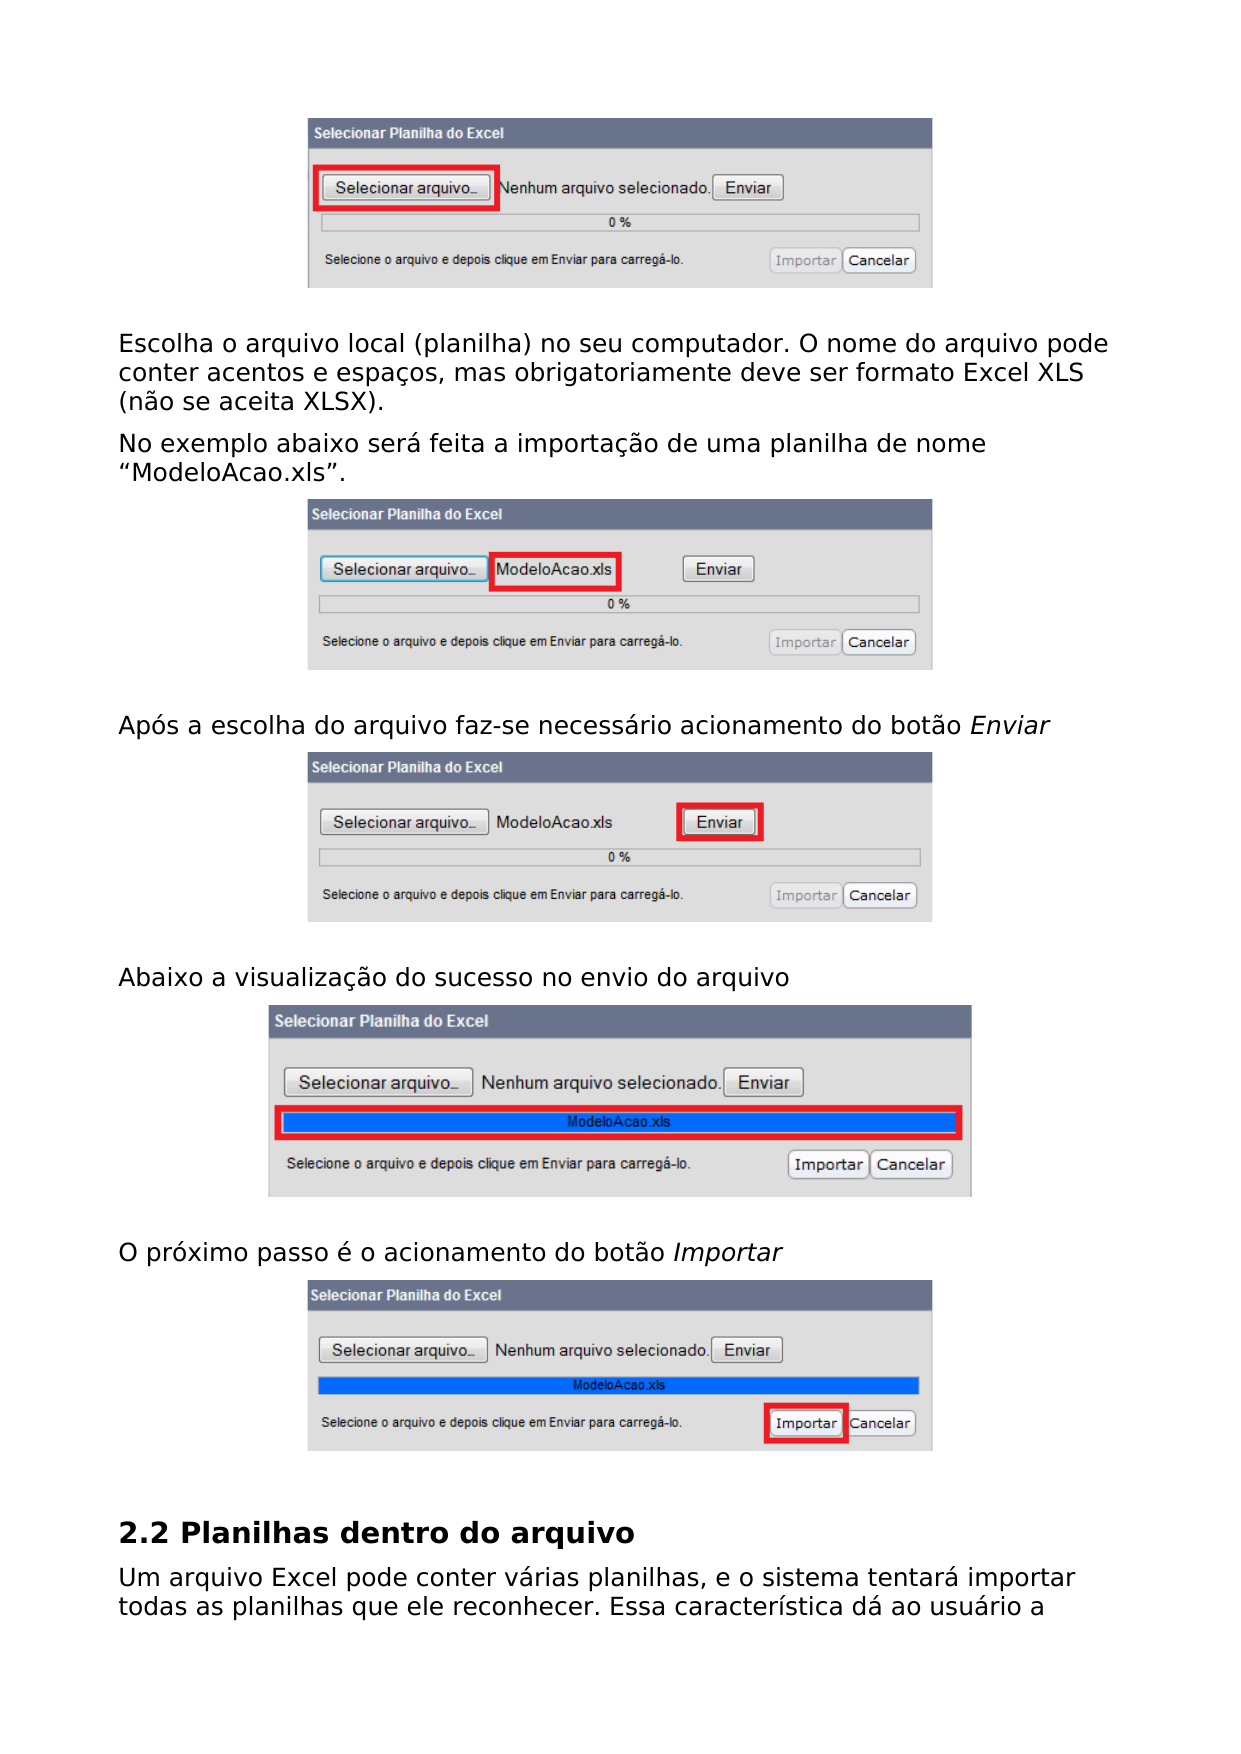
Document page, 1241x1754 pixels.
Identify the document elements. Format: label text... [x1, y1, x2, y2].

text O próximo passo é o acionamento do botão Importar [118, 1238, 1122, 1268]
subtitle 2.2 Planilhas dentro do arquivo [118, 1517, 1122, 1551]
picture [307, 1280, 933, 1451]
text Escolha o arquivo local (planilha) no seu computador. O nome do arquivo pode conter acentos e espaços, mas obrigatoriamente deve ser formato Excel XLS (não se aceita XLSX). [118, 329, 1122, 416]
text Um arquivo Excel pode conter várias planilhas, e o sistema tentará importar todas as planilhas que ele reconhecer. Essa característica dá ao usuário a [118, 1563, 1122, 1622]
picture [307, 752, 933, 922]
text No exemplo abaixo será feita a importação de uma planilha de nome “ModeloAcao.xls”. [118, 429, 1122, 487]
text Após a escolha do arquivo faz-se necessário acionamento do botão Enviar [118, 711, 1122, 740]
picture [268, 1005, 972, 1197]
text Abaixo a visualização do sucesso no envio do arquivo [118, 963, 1122, 992]
picture [307, 118, 933, 288]
picture [307, 499, 933, 670]
